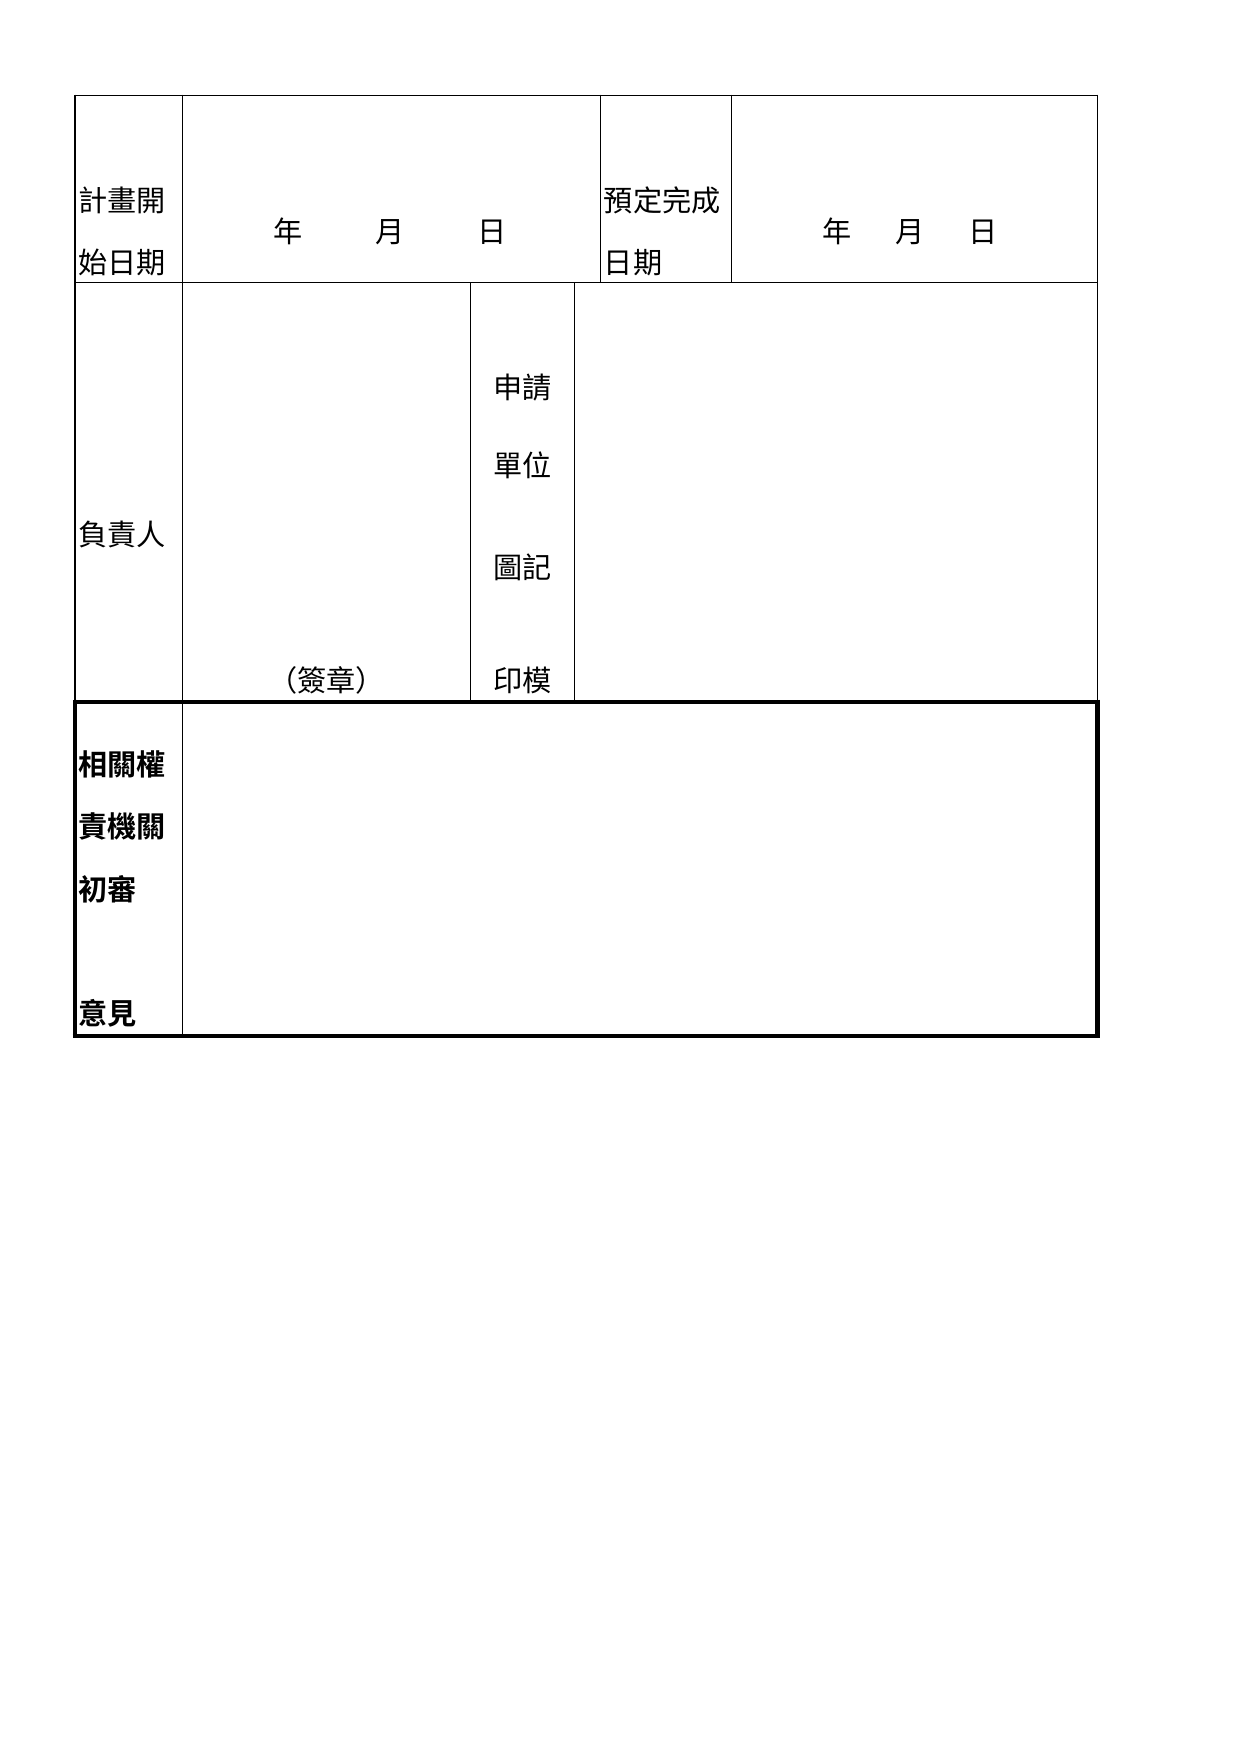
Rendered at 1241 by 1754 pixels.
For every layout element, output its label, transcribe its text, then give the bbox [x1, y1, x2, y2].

table_cell 計畫開始日期 [76, 96, 182, 282]
table_cell 負責人 [76, 283, 182, 699]
table_cell [183, 704, 1095, 1033]
table_cell 相關權責機關初審 意見 [77, 704, 182, 1033]
table_cell [575, 283, 1097, 699]
table_cell 年 月 日 [183, 96, 600, 282]
table_cell 年 月 日 [732, 96, 1097, 282]
table_cell （簽章） [183, 283, 470, 699]
table_cell 預定完成 日期 [601, 96, 731, 282]
table_cell 申請 單位 圖記 印模 [471, 283, 574, 699]
